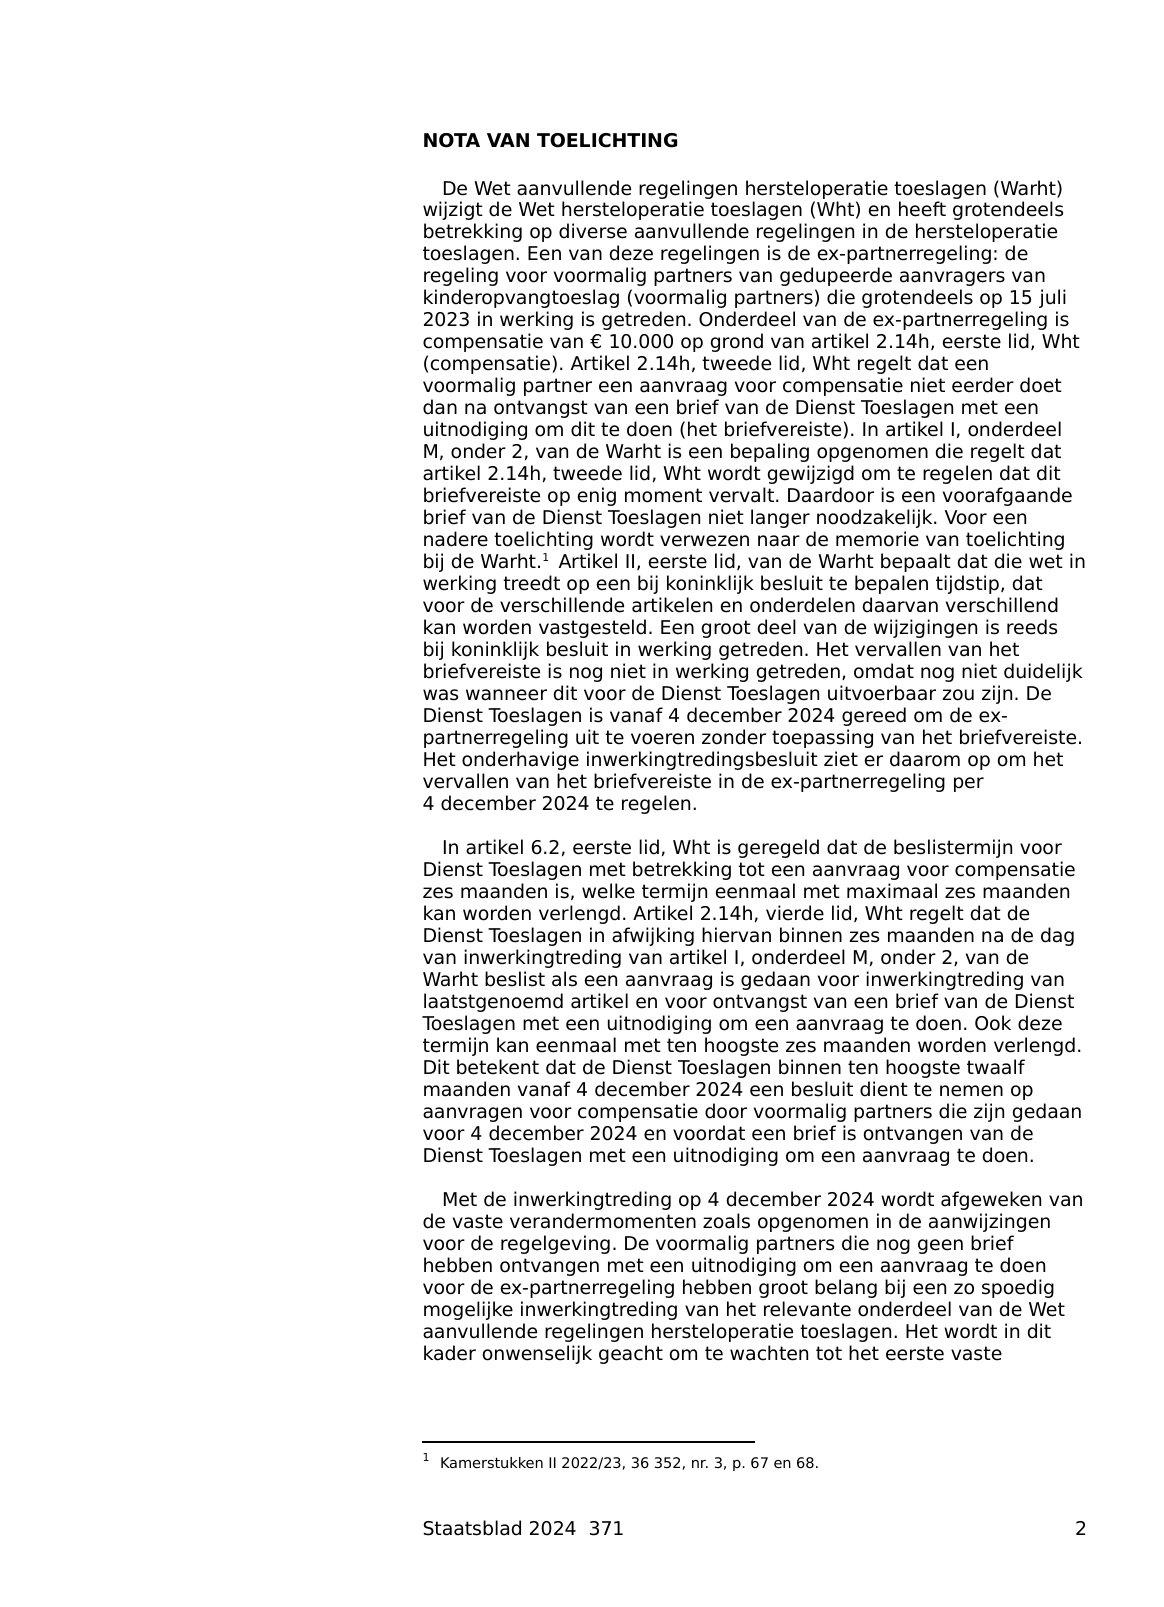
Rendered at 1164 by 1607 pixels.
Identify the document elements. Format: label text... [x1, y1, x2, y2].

text De Wet aanvullende regelingen hersteloperatie toeslagen (Warht) wijzigt de Wet hersteloperatie toeslagen (Wht) en heeft grotendeels betrekking op diverse aanvullende regelingen in de hersteloperatie toeslagen. Een van deze regelingen is de ex-partnerregeling: de regeling voor voormalig partners van gedupeerde aanvragers van kinderopvangtoeslag (voormalig partners) die grotendeels op 15 juli 2023 in werking is getreden. Onderdeel van de ex-partnerregeling is compensatie van € 10.000 op grond van artikel 2.14h, eerste lid, Wht (compensatie). Artikel 2.14h, tweede lid, Wht regelt dat een voormalig partner een aanvraag voor compensatie niet eerder doet dan na ontvangst van een brief van de Dienst Toeslagen met een uitnodiging om dit te doen (het briefvereiste). In artikel I, onderdeel M, onder 2, van de Warht is een bepaling opgenomen die regelt dat artikel 2.14h, tweede lid, Wht wordt gewijzigd om te regelen dat dit briefvereiste op enig moment vervalt. Daardoor is een voorafgaande brief van de Dienst Toeslagen niet langer noodzakelijk. Voor een nadere toelichting wordt verwezen naar de memorie van toelichting bij de Warht. Artikel II, eerste lid, van de Warht bepaalt dat die wet in werking treedt op een bij koninklijk besluit te bepalen tijdstip, dat voor de verschillende artikelen en onderdelen daarvan verschillend kan worden vastgesteld. Een groot deel van de wijzigingen is reeds bij koninklijk besluit in werking getreden. Het vervallen van het briefvereiste is nog niet in werking getreden, omdat nog niet duidelijk was wanneer dit voor de Dienst Toeslagen uitvoerbaar zou zijn. De Dienst Toeslagen is vanaf 4 december 2024 gereed om de ex-partnerregeling uit te voeren zonder toepassing van het briefvereiste. Het onderhavige inwerkingtredingsbesluit ziet er daarom op om het vervallen van het briefvereiste in de ex-partnerregeling per 4 december 2024 te regelen. [422, 177, 1087, 815]
text In artikel 6.2, eerste lid, Wht is geregeld dat de beslistermijn voor Dienst Toeslagen met betrekking tot een aanvraag voor compensatie zes maanden is, welke termijn eenmaal met maximaal zes maanden kan worden verlengd. Artikel 2.14h, vierde lid, Wht regelt dat de Dienst Toeslagen in afwijking hiervan binnen zes maanden na de dag van inwerkingtreding van artikel I, onderdeel M, onder 2, van de Warht beslist als een aanvraag is gedaan voor inwerkingtreding van laatstgenoemd artikel en voor ontvangst van een brief van de Dienst Toeslagen met een uitnodiging om een aanvraag te doen. Ook deze termijn kan eenmaal met ten hoogste zes maanden worden verlengd. Dit betekent dat de Dienst Toeslagen binnen ten hoogste twaalf maanden vanaf 4 december 2024 een besluit dient te nemen op aanvragen voor compensatie door voormalig partners die zijn gedaan voor 4 december 2024 en voordat een brief is ontvangen van de Dienst Toeslagen met een uitnodiging om een aanvraag te doen. [422, 837, 1087, 1167]
text Kamerstukken II 2022/23, 36 352, nr. 3, p. 67 en 68. [422, 1451, 1087, 1473]
subtitle NOTA VAN TOELICHTING [422, 130, 1087, 152]
text Met de inwerkingtreding op 4 december 2024 wordt afgeweken van de vaste verandermomenten zoals opgenomen in de aanwijzingen voor de regelgeving. De voormalig partners die nog geen brief hebben ontvangen met een uitnodiging om een aanvraag te doen voor de ex-partnerregeling hebben groot belang bij een zo spoedig mogelijke inwerkingtreding van het relevante onderdeel van de Wet aanvullende regelingen hersteloperatie toeslagen. Het wordt in dit kader onwenselijk geacht om te wachten tot het eerste vaste [422, 1189, 1087, 1365]
